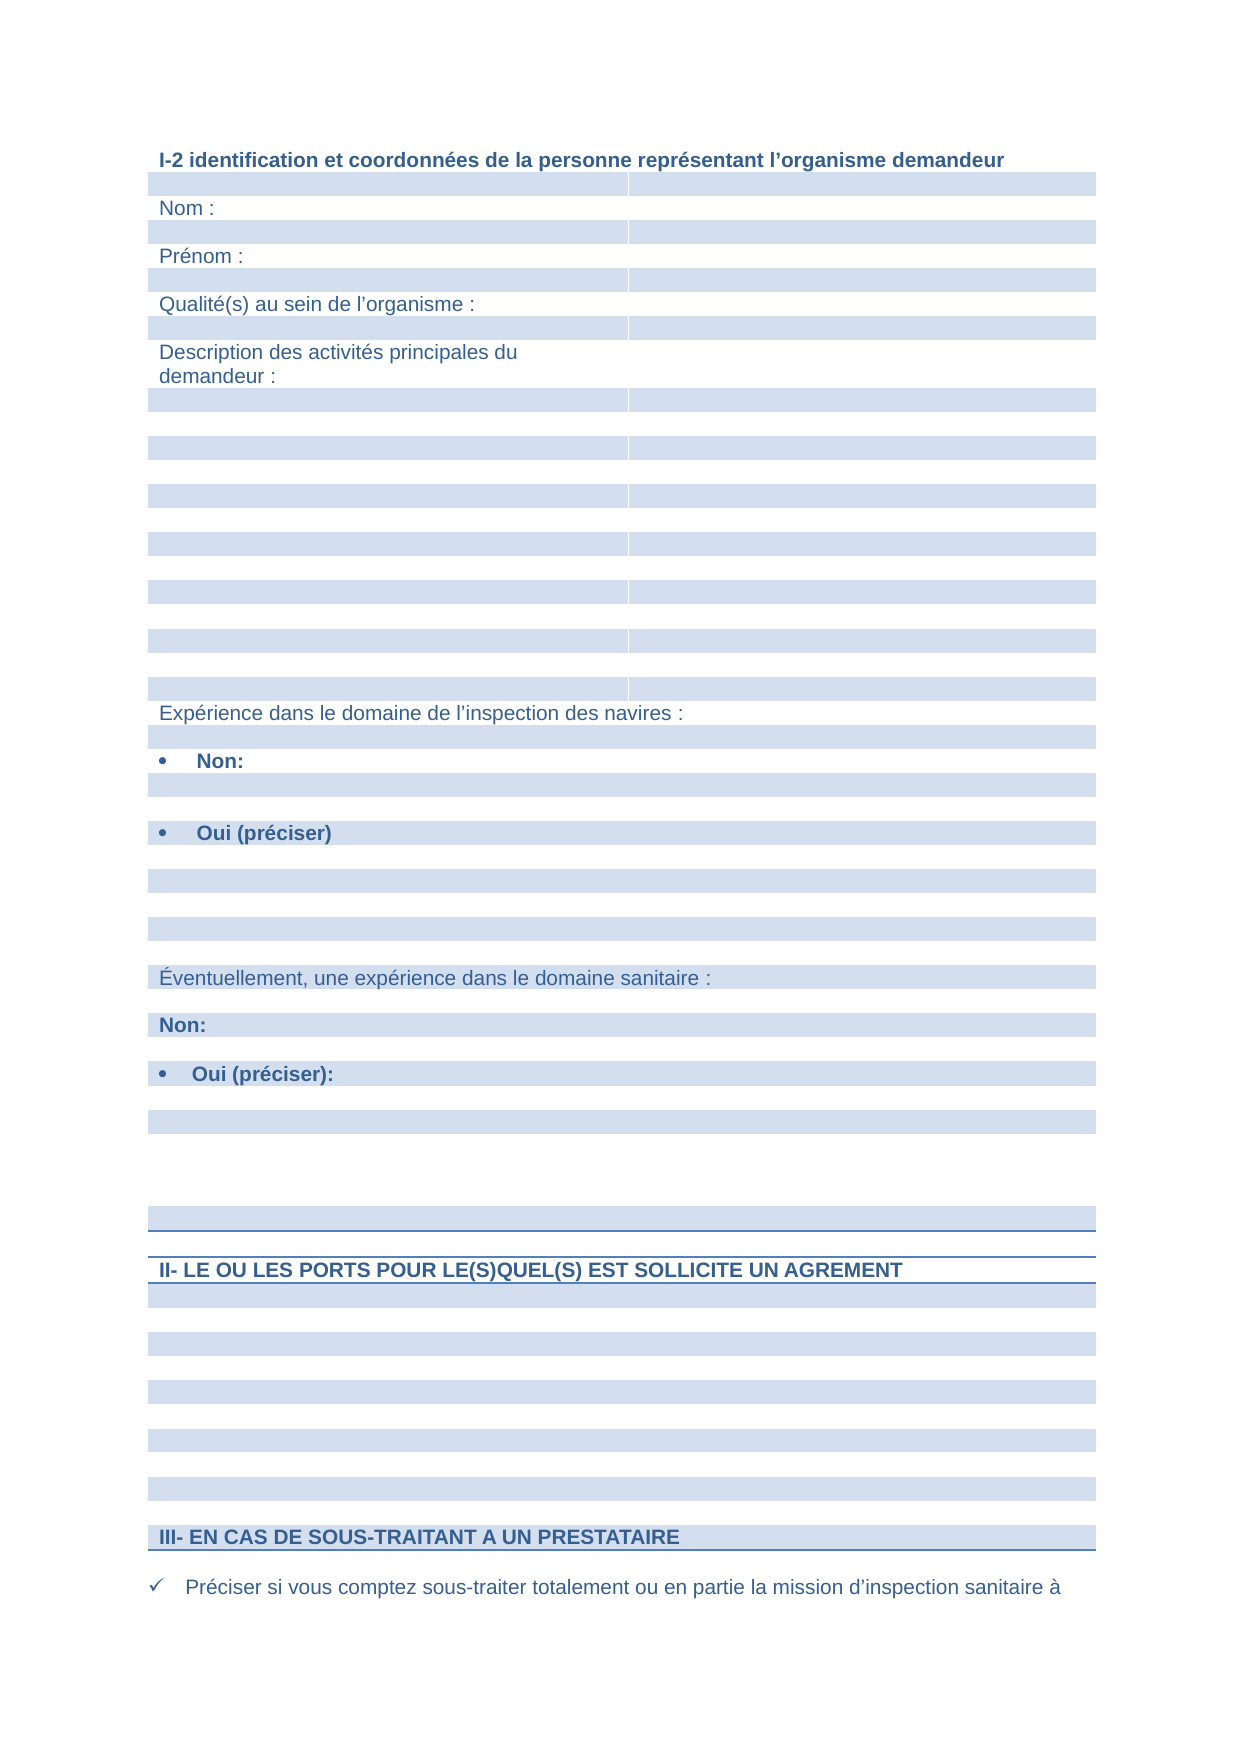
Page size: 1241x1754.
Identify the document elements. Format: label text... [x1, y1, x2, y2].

table_cell Non: [148, 1013, 1096, 1037]
table_cell [148, 172, 628, 196]
table_cell [629, 508, 1096, 532]
table_cell [148, 484, 628, 508]
table_cell [628, 1308, 1096, 1332]
table_cell [148, 773, 1096, 797]
table_cell [629, 196, 1096, 220]
table_cell [628, 1453, 1096, 1477]
table_cell [148, 653, 628, 677]
table_cell [148, 1477, 628, 1501]
table_cell [629, 340, 1096, 388]
table_cell [148, 941, 1096, 965]
table_cell [148, 1206, 1096, 1230]
table_cell Éventuellement, une expérience dans le domaine sanitaire : [148, 965, 1096, 989]
table_cell [629, 388, 1096, 412]
table_cell [628, 1429, 1096, 1452]
table_cell [148, 460, 628, 484]
table_cell Nom : [148, 196, 628, 220]
table_cell [629, 316, 1096, 340]
table_cell [148, 1332, 628, 1356]
table_cell [148, 1086, 1096, 1109]
table_cell [629, 629, 1096, 653]
table_cell [629, 556, 1096, 580]
table_cell [148, 1134, 1096, 1206]
table_cell [148, 532, 628, 556]
table_cell [629, 220, 1096, 244]
table_cell [148, 725, 1096, 749]
table_cell [148, 1110, 1096, 1134]
table_cell [629, 460, 1096, 484]
table_cell [148, 917, 1096, 941]
table_cell I-2 identification et coordonnées de la personne représentant l’organisme demandeur [148, 148, 1096, 172]
table_header Le dossier est déposé auprès de l’Agence Régionale de Santé de la Nouvelle-Aquitaine – Délégation départementale de la Gironde : Par voie postale : Agence Régionale de Santé Nouvelle-Aquitaine Délégation Départementale de la Gironde Service santé environnementale 103 bis rue Belleville – CS 91704 – 33063 Bordeaux Cedex Par mél, dans la limite de 5 Mo par envoi ars-dd33-sante-environnement@ars.sante.fr Première demande Renouvellement Dans ce dernier cas, indiquer le numéro d’agrément. Préciser si vous comptez sous-traiter totalement ou en partie la mission d’inspection sanitaire à un sous-traitant, lequel ? et quelle partie serait sous-traitée ? ---------------------------------------------------------------------------------------------------------------------------------------- [136, 148, 1096, 1599]
table_cell [629, 268, 1096, 292]
table_header II- LE OU LES PORTS POUR LE(S)QUEL(S) EST SOLLICITE UN AGREMENT [148, 1258, 1096, 1282]
table_cell Expérience dans le domaine de l’inspection des navires : [148, 701, 1096, 725]
table_cell [628, 1404, 1096, 1428]
table_cell [148, 1501, 628, 1525]
table_cell [148, 1356, 628, 1380]
table_cell [148, 220, 628, 244]
table_cell [628, 1477, 1096, 1501]
table_cell III- EN CAS DE SOUS-TRAITANT A UN PRESTATAIRE [148, 1525, 1096, 1549]
table_cell [629, 244, 1096, 268]
table_cell [148, 580, 628, 604]
table_cell [629, 532, 1096, 556]
table_cell [629, 653, 1096, 677]
table_cell [148, 989, 1096, 1013]
table_cell [629, 436, 1096, 460]
table_cell [629, 677, 1096, 701]
table_cell Oui (préciser) [148, 821, 1096, 845]
table_cell [148, 268, 628, 292]
table_cell Qualité(s) au sein de l’organisme : [148, 292, 628, 316]
table_cell [148, 677, 628, 701]
table_cell [148, 1038, 1096, 1061]
table_cell [629, 292, 1096, 316]
table_cell [628, 1501, 1096, 1525]
table_cell [629, 412, 1096, 436]
table_cell [148, 1429, 628, 1452]
table_cell [148, 797, 1096, 821]
table_cell [628, 1356, 1096, 1380]
table_cell [148, 1284, 1096, 1308]
table_cell [148, 508, 628, 532]
table_cell [148, 556, 628, 580]
table_cell [148, 1404, 628, 1428]
table_cell [148, 412, 628, 436]
table_cell [148, 1380, 628, 1404]
table_cell Prénom : [148, 244, 628, 268]
table_cell [628, 1332, 1096, 1356]
table_cell [148, 1308, 628, 1332]
table_cell [629, 580, 1096, 604]
table_cell [148, 1453, 628, 1477]
table_cell [629, 484, 1096, 508]
table_cell [148, 869, 1096, 893]
table_cell [148, 629, 628, 653]
table_cell Description des activités principales du demandeur : [148, 340, 628, 388]
table_cell [148, 845, 1096, 869]
table_cell Oui (préciser): [148, 1061, 1096, 1086]
table_cell [148, 893, 1096, 917]
table_cell Non: [148, 749, 1096, 773]
table_cell [148, 388, 628, 412]
table_cell [148, 436, 628, 460]
table_cell [148, 605, 628, 628]
table_cell [629, 605, 1096, 628]
table_cell [629, 172, 1096, 196]
table_cell [148, 316, 628, 340]
table_cell [628, 1380, 1096, 1404]
